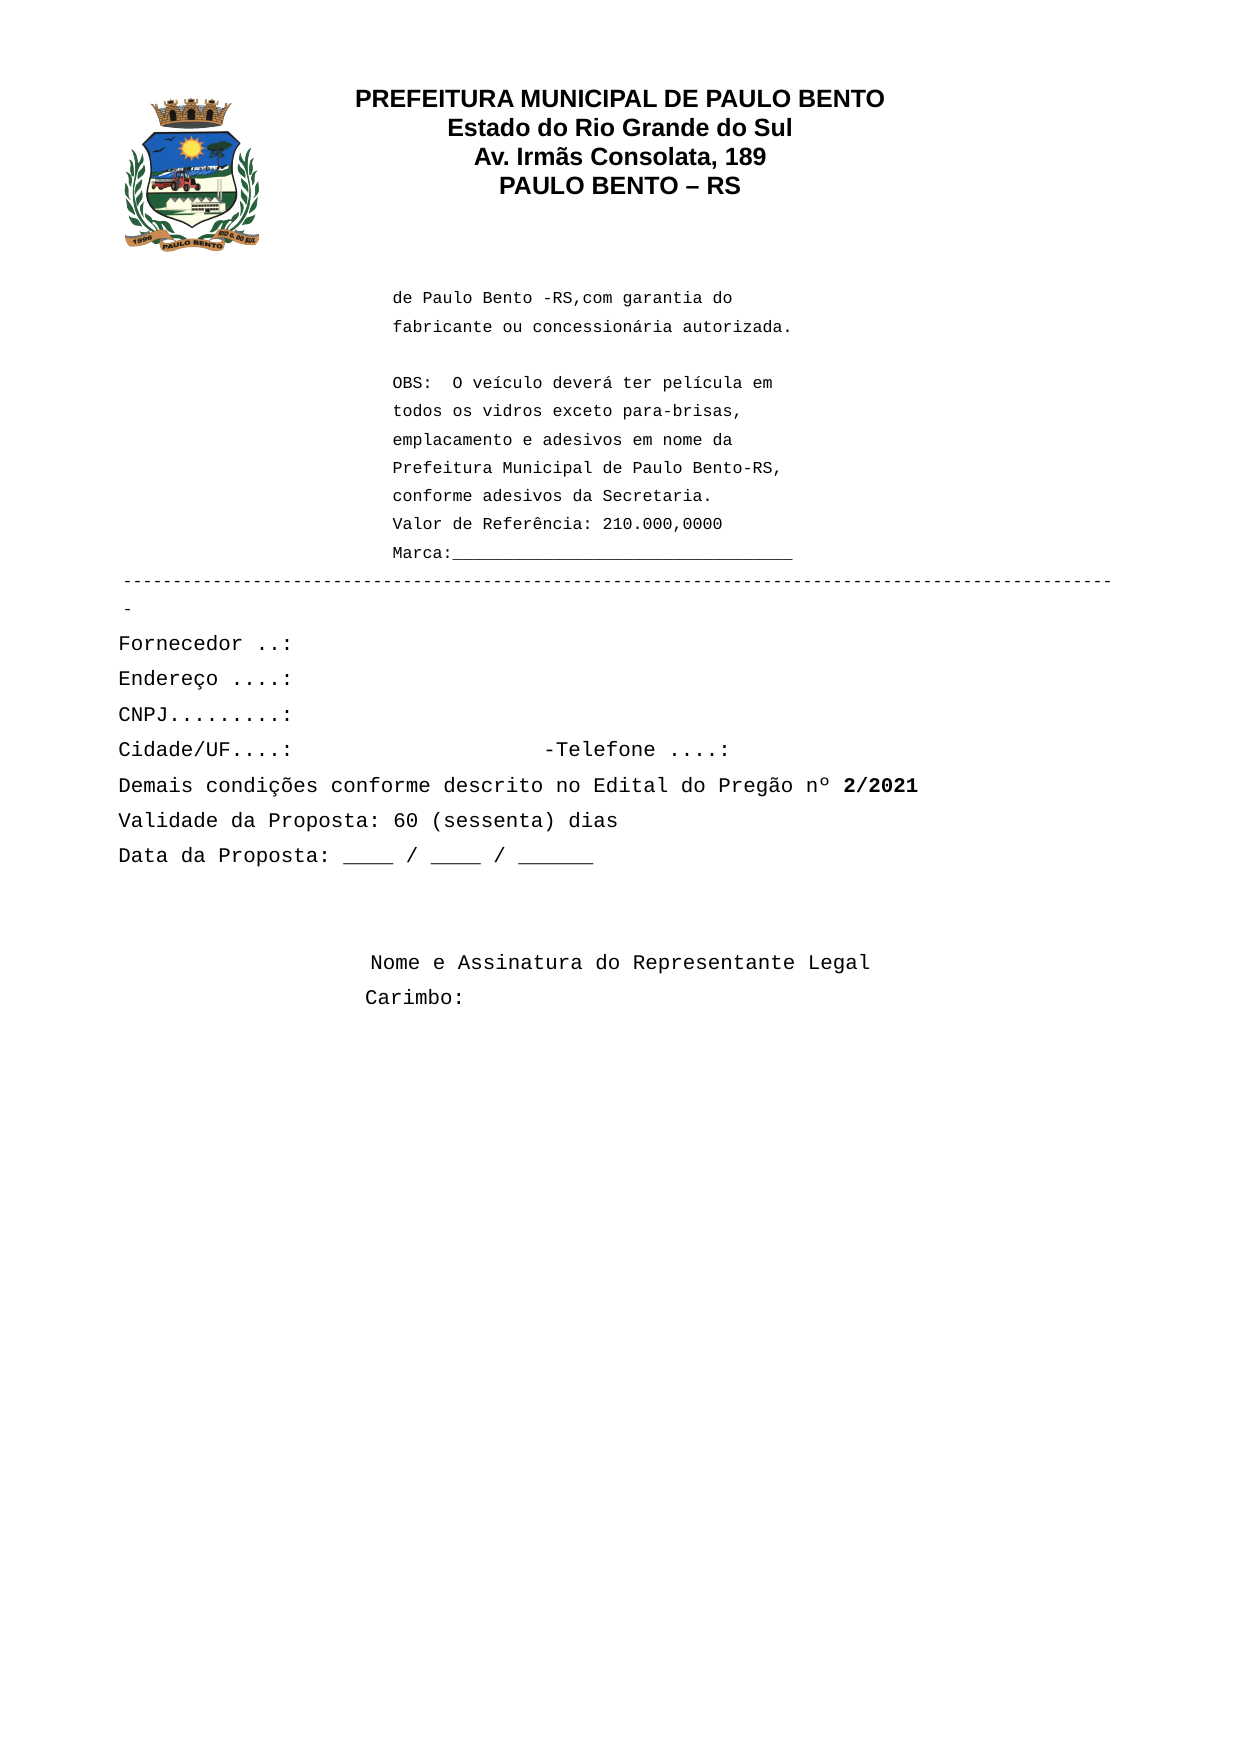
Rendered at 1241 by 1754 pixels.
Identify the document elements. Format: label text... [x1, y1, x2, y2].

text Data da Proposta: ____ / ____ / ______ [118, 846, 1122, 869]
text Cidade/UF....: -Telefone ....: [118, 739, 1122, 763]
text de Paulo Bento -RS,com garantia do fabricante ou concessionária autorizada. OBS: O veículo deverá ter película em todos os vidros exceto para-brisas, emplacamento e adesivos em nome da Prefeitura Municipal de Paulo Bento-RS, conforme adesivos da Secretaria. Valor de Referência: 210.000,0000 Marca:__________________________________ ---------------------------------------------------------------------------------------------------- [118, 286, 1122, 624]
text Demais condições conforme descrito no Edital do Pregão nº 2/2021 [118, 775, 1122, 798]
text Carimbo: [118, 987, 1122, 1011]
text Validade da Proposta: 60 (sessenta) dias [118, 810, 1122, 834]
text Fornecedor ..: [118, 633, 1122, 657]
text CNPJ.........: [118, 704, 1122, 727]
text Nome e Assinatura do Representante Legal [118, 952, 1122, 975]
picture [124, 97, 260, 252]
text Endereço ....: [118, 668, 1122, 692]
